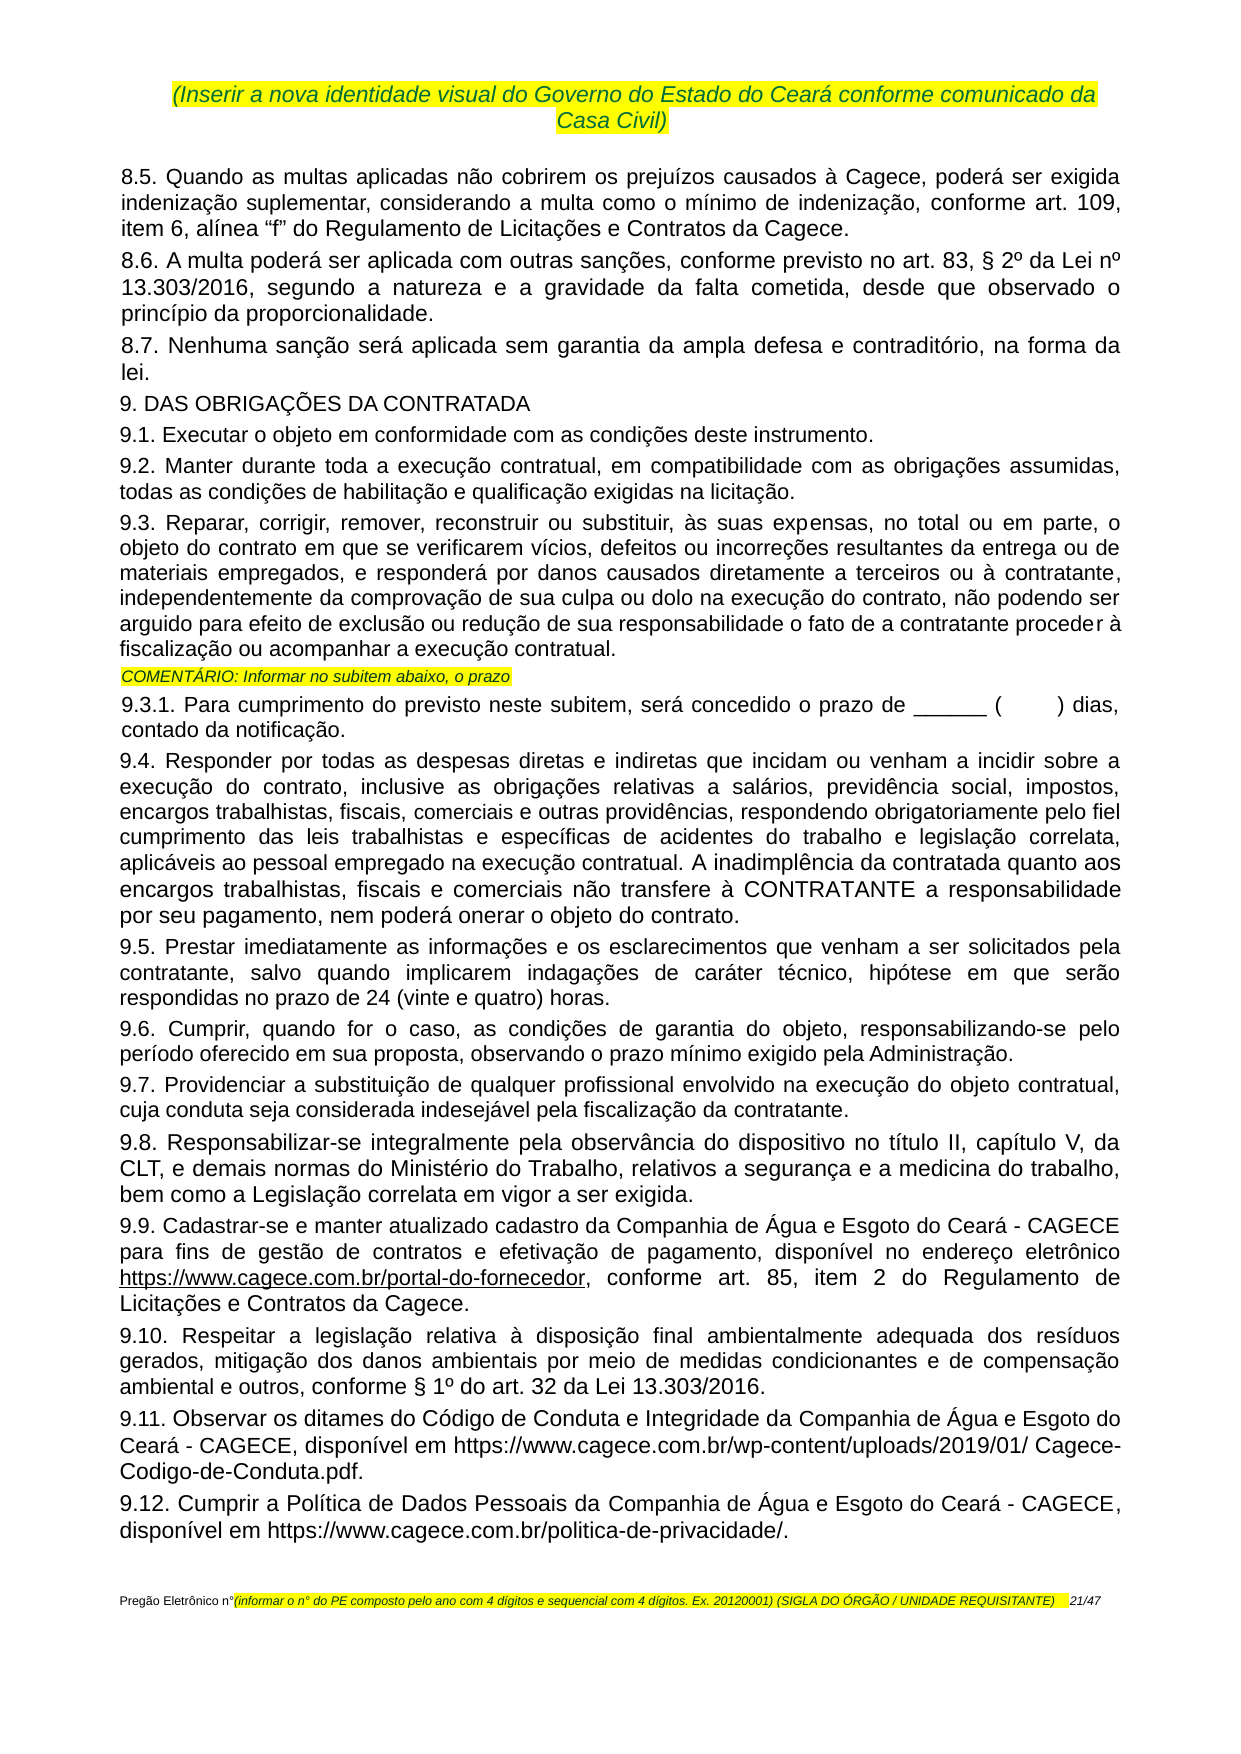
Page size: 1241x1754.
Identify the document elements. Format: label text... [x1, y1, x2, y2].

text 9.3. Reparar, corrigir, remover, reconstruir ou substituir, às suas expensas, no total ou em parte, o objeto do contrato em que se verificarem vícios, defeitos ou incorreções resultantes da entrega ou de materiais empregados, e responderá por danos causados diretamente a terceiros ou à contratante, independentemente da comprovação de sua culpa ou dolo na execução do contrato, não podendo ser arguido para efeito de exclusão ou redução de sua responsabilidade o fato de a contratante proceder à fiscalização ou acompanhar a execução contratual. [119, 510, 1121, 661]
text 9.11. Observar os ditames do Código de Conduta e Integridade da Companhia de Água e Esgoto do Ceará - CAGECE, disponível em https://www.cagece.com.br/wp-content/uploads/2019/01/ Cagece-Codigo-de-Conduta.pdf. [119, 1405, 1121, 1484]
text 8.7. Nenhuma sanção será aplicada sem garantia da ampla defesa e contraditório, na forma da lei. [121, 332, 1121, 385]
text 9.7. Providenciar a substituição de qualquer profissional envolvido na execução do objeto contratual, cuja conduta seja considerada indesejável pela fiscalização da contratante. [119, 1072, 1121, 1122]
text 9. DAS OBRIGAÇÕES DA CONTRATADA [119, 391, 1121, 416]
text 9.8. Responsabilizar-se integralmente pela observância do dispositivo no título II, capítulo V, da CLT, e demais normas do Ministério do Trabalho, relativos a segurança e a medicina do trabalho, bem como a Legislação correlata em vigor a ser exigida. [119, 1128, 1121, 1207]
text 9.9. Cadastrar-se e manter atualizado cadastro da Companhia de Água e Esgoto do Ceará - CAGECE para fins de gestão de contratos e efetivação de pagamento, disponível no endereço eletrônico https://www.cagece.com.br/portal-do-fornecedor, conforme art. 85, item 2 do Regulamento de Licitações e Contratos da Cagece. [119, 1213, 1121, 1317]
text 9.12. Cumprir a Política de Dados Pessoais da Companhia de Água e Esgoto do Ceará - CAGECE, disponível em https://www.cagece.com.br/politica-de-privacidade/. [119, 1490, 1121, 1543]
text 9.4. Responder por todas as despesas diretas e indiretas que incidam ou venham a incidir sobre a execução do contrato, inclusive as obrigações relativas a salários, previdência social, impostos, encargos trabalhistas, fiscais, comerciais e outras providências, respondendo obrigatoriamente pelo fiel cumprimento das leis trabalhistas e específicas de acidentes do trabalho e legislação correlata, aplicáveis ao pessoal empregado na execução contratual. A inadimplência da contratada quanto aos encargos trabalhistas, fiscais e comerciais não transfere à CONTRATANTE a responsabilidade por seu pagamento, nem poderá onerar o objeto do contrato. [119, 748, 1121, 928]
text 9.5. Prestar imediatamente as informações e os esclarecimentos que venham a ser solicitados pela contratante, salvo quando implicarem indagações de caráter técnico, hipótese em que serão respondidas no prazo de 24 (vinte e quatro) horas. [119, 934, 1121, 1010]
text 9.10. Respeitar a legislação relativa à disposição final ambientalmente adequada dos resíduos gerados, mitigação dos danos ambientais por meio de medidas condicionantes e de compensação ambiental e outros, conforme § 1º do art. 32 da Lei 13.303/2016. [119, 1322, 1121, 1399]
text 9.2. Manter durante toda a execução contratual, em compatibilidade com as obrigações assumidas, todas as condições de habilitação e qualificação exigidas na licitação. [119, 453, 1121, 504]
text 8.5. Quando as multas aplicadas não cobrirem os prejuízos causados à Cagece, poderá ser exigida indenização suplementar, considerando a multa como o mínimo de indenização, conforme art. 109, item 6, alínea “f” do Regulamento de Licitações e Contratos da Cagece. [121, 163, 1121, 241]
text 8.6. A multa poderá ser aplicada com outras sanções, conforme previsto no art. 83, § 2º da Lei nº 13.303/2016, segundo a natureza e a gravidade da falta cometida, desde que observado o princípio da proporcionalidade. [121, 247, 1121, 326]
text COMENTÁRIO: Informar no subitem abaixo, o prazo [121, 667, 1121, 686]
text 9.6. Cumprir, quando for o caso, as condições de garantia do objeto, responsabilizando-se pelo período oferecido em sua proposta, observando o prazo mínimo exigido pela Administração. [119, 1016, 1121, 1066]
text 9.3.1. Para cumprimento do previsto neste subitem, será concedido o prazo de ______ ( ) dias, contado da notificação. [121, 692, 1121, 742]
text 9.1. Executar o objeto em conformidade com as condições deste instrumento. [119, 422, 1121, 447]
